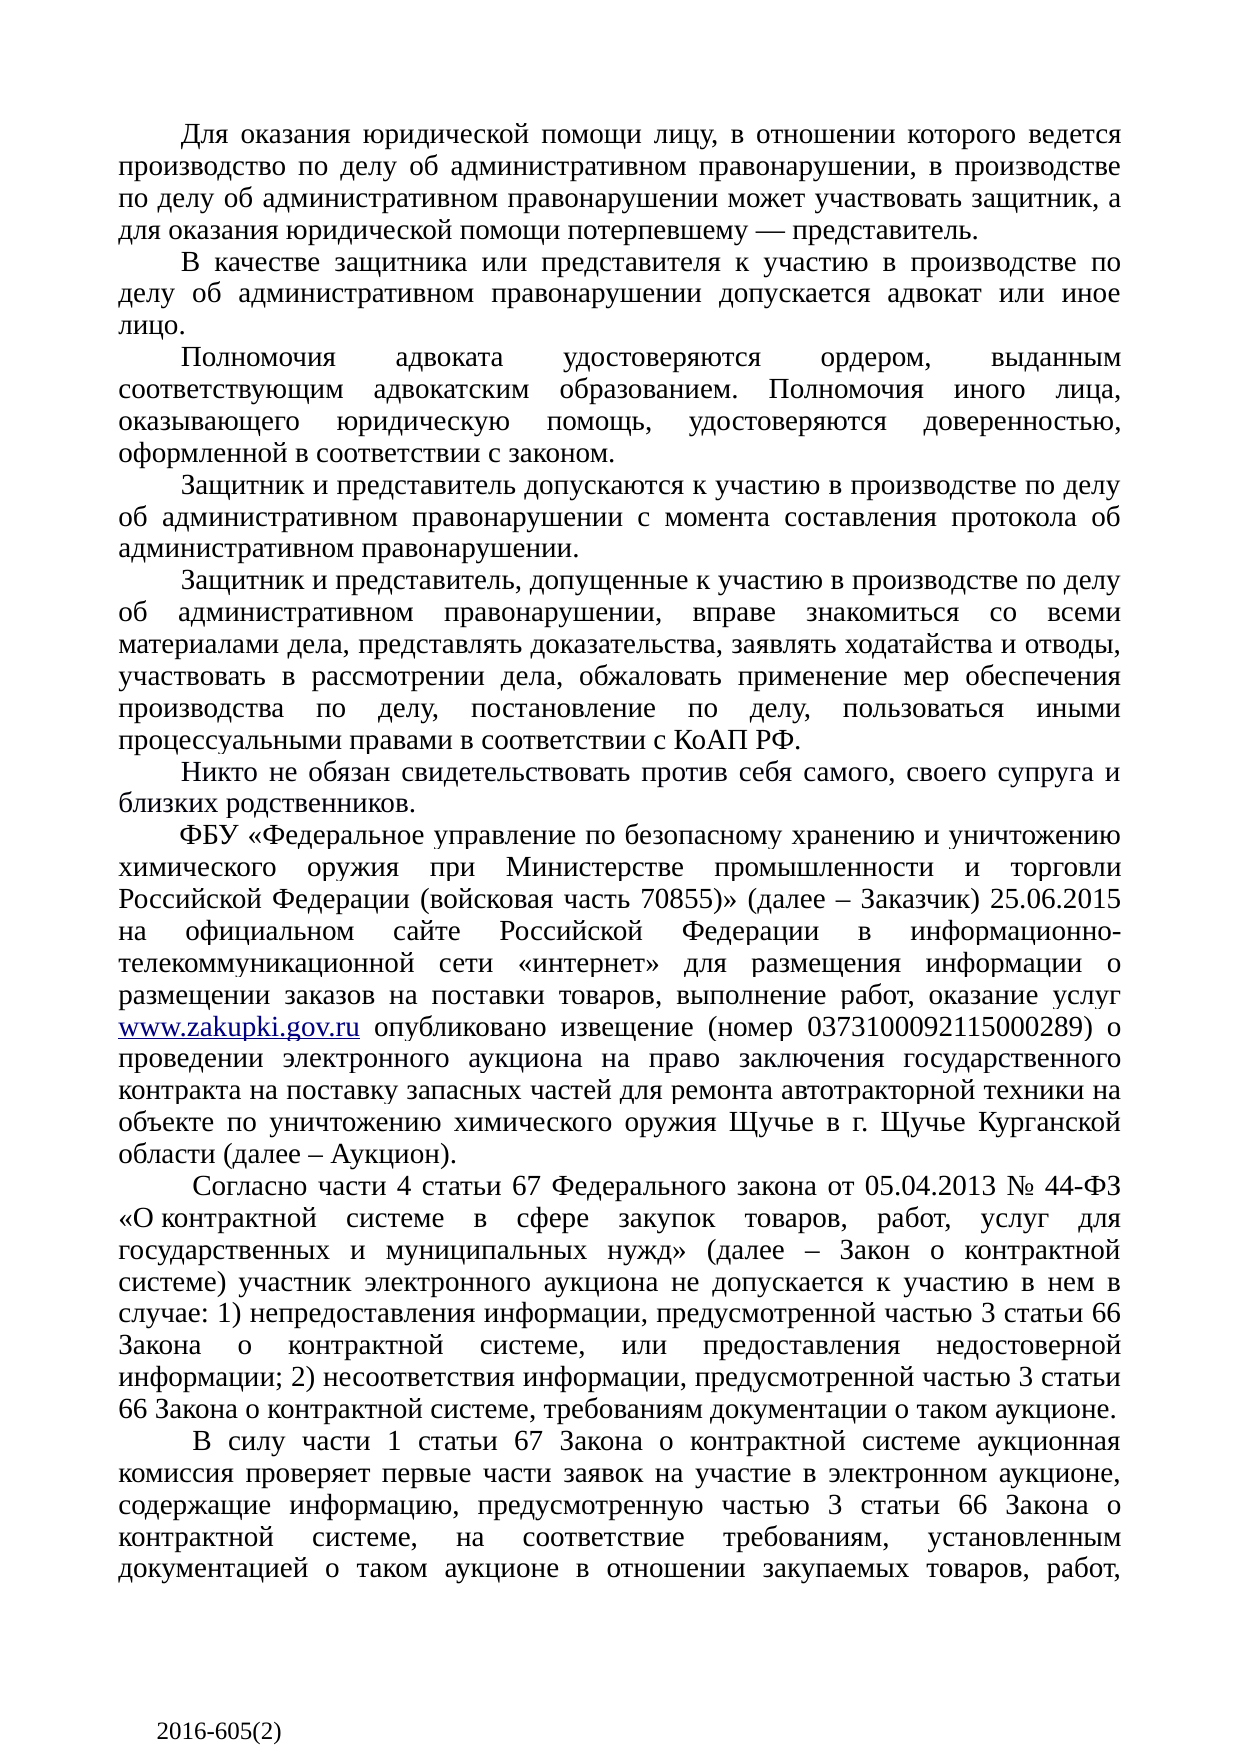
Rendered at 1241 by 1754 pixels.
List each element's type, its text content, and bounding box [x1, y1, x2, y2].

text Для оказания юридической помощи лицу, в отношении которого ведется производство по делу об административном правонарушении, в производстве по делу об административном правонарушении может участвовать защитник, а для оказания юридической помощи потерпевшему — представитель. [118, 118, 1122, 246]
text Полномочия адвоката удостоверяются ордером, выданным соответствующим адвокатским образованием. Полномочия иного лица, оказывающего юридическую помощь, удостоверяются доверенностью, оформленной в соответствии с законом. [118, 341, 1122, 469]
text ФБУ «Федеральное управление по безопасному хранению и уничтожению химического оружия при Министерстве промышленности и торговли Российской Федерации (войсковая часть 70855)» (далее – Заказчик) 25.06.2015 на официальном сайте Российской Федерации в информационно-телекоммуникационной сети «интернет» для размещения информации о размещении заказов на поставки товаров, выполнение работ, оказание услуг www.zakupki.gov.ru опубликовано извещение (номер 0373100092115000289) о проведении электронного аукциона на право заключения государственного контракта на поставку запасных частей для ремонта автотракторной техники на объекте по уничтожению химического оружия Щучье в г. Щучье Курганской области (далее – Аукцион). [118, 819, 1122, 1170]
text Никто не обязан свидетельствовать против себя самого, своего супруга и близких родственников. [118, 756, 1122, 819]
text В качестве защитника или представителя к участию в производстве по делу об административном правонарушении допускается адвокат или иное лицо. [118, 246, 1122, 341]
text Защитник и представитель допускаются к участию в производстве по делу об административном правонарушении с момента составления протокола об административном правонарушении. [118, 469, 1122, 564]
text Защитник и представитель, допущенные к участию в производстве по делу об административном правонарушении, вправе знакомиться со всеми материалами дела, представлять доказательства, заявлять ходатайства и отводы, участвовать в рассмотрении дела, обжаловать применение мер обеспечения производства по делу, постановление по делу, пользоваться иными процессуальными правами в соответствии с КоАП РФ. [118, 564, 1122, 756]
text Согласно части 4 статьи 67 Федерального закона от 05.04.2013 № 44-ФЗ «О контрактной системе в сфере закупок товаров, работ, услуг для государственных и муниципальных нужд» (далее – Закон о контрактной системе) участник электронного аукциона не допускается к участию в нем в случае: 1) непредоставления информации, предусмотренной частью 3 статьи 66 Закона о контрактной системе, или предоставления недостоверной информации; 2) несоответствия информации, предусмотренной частью 3 статьи 66 Закона о контрактной системе, требованиям документации о таком аукционе. [118, 1170, 1122, 1425]
text В силу части 1 статьи 67 Закона о контрактной системе аукционная комиссия проверяет первые части заявок на участие в электронном аукционе, содержащие информацию, предусмотренную частью 3 статьи 66 Закона о контрактной системе, на соответствие требованиям, установленным документацией о таком аукционе в отношении закупаемых товаров, работ, [118, 1425, 1122, 1584]
